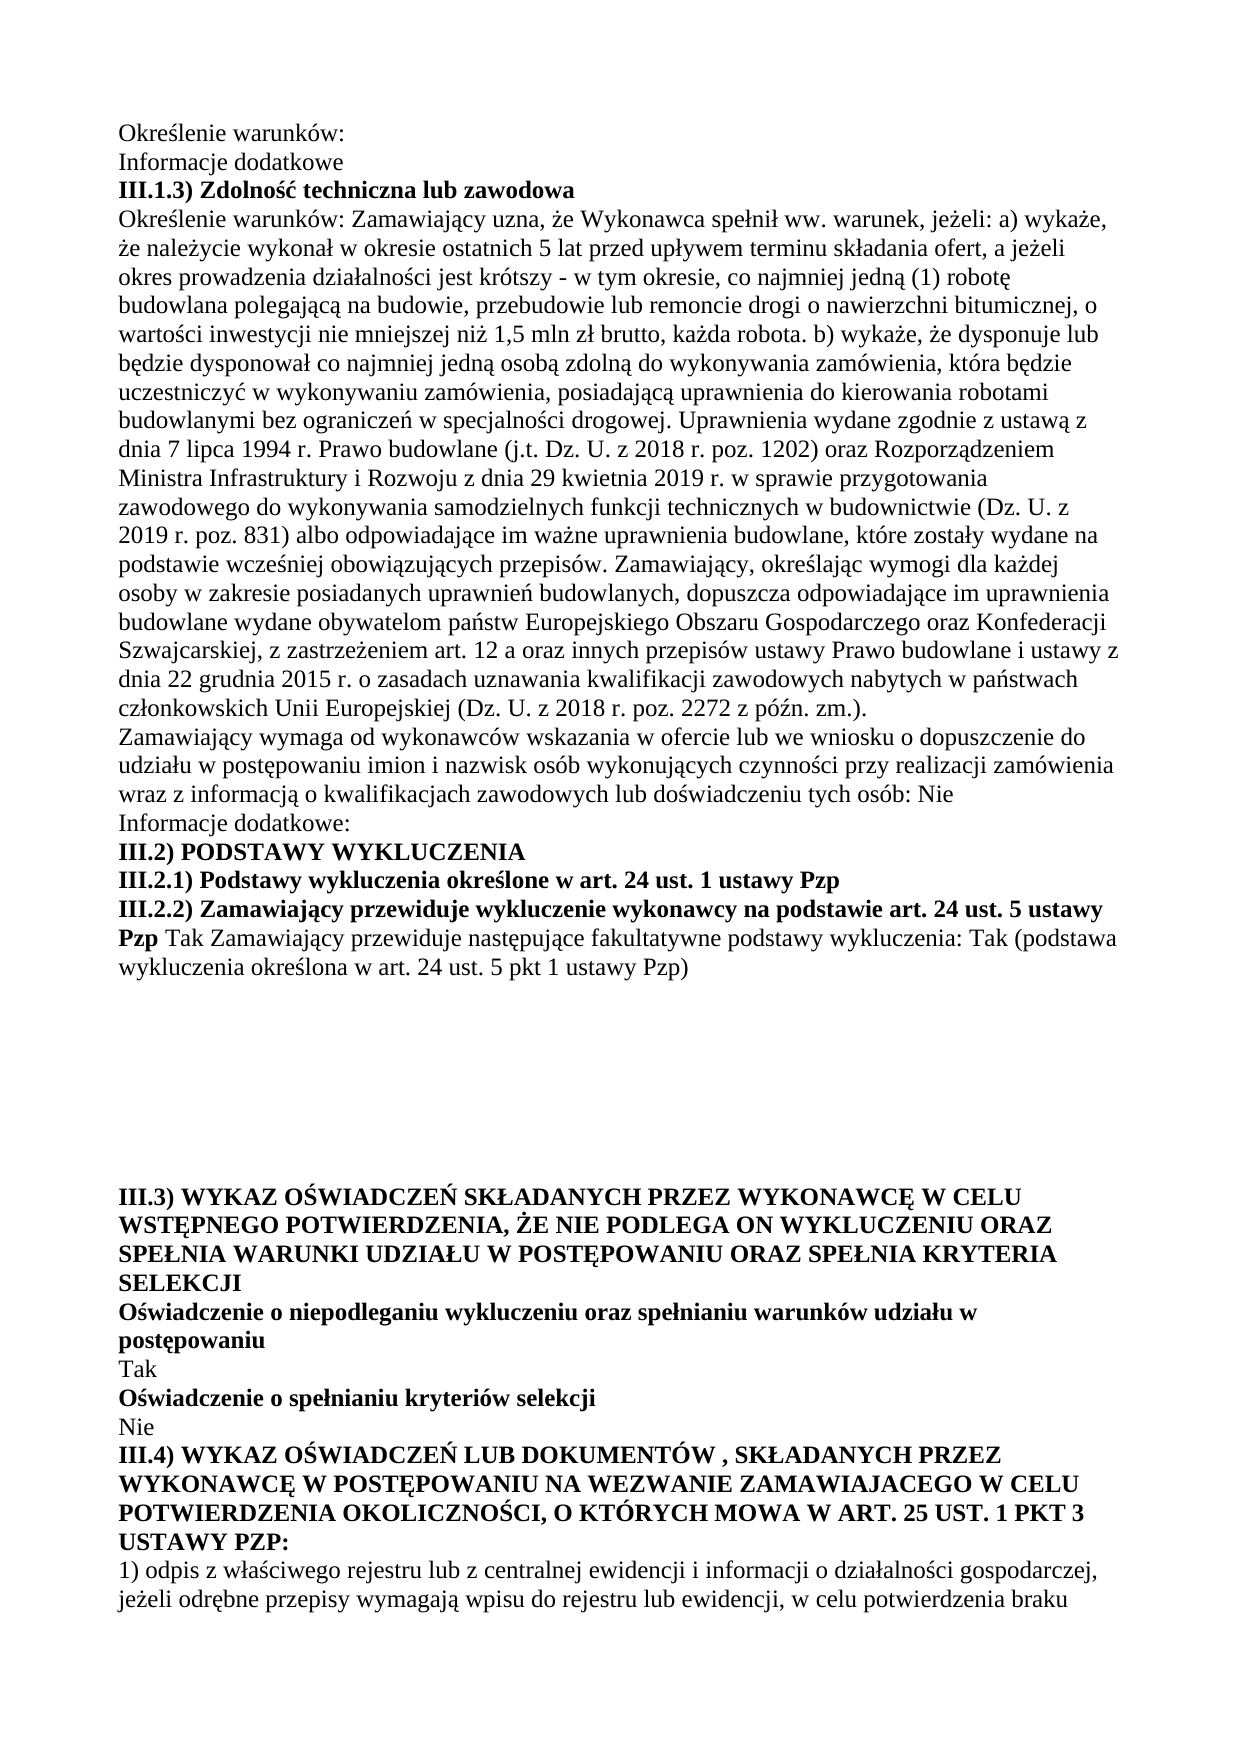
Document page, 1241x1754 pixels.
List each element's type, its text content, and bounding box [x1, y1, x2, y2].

text III.2) PODSTAWY WYKLUCZENIA [118, 837, 1122, 866]
text III.2.1) Podstawy wykluczenia określone w art. 24 ust. 1 ustawy Pzp III.2.2) Zamawiający przewiduje wykluczenie wykonawcy na podstawie art. 24 ust. 5 ustawy Pzp Tak Zamawiający przewiduje następujące fakultatywne podstawy wykluczenia: Tak (podstawa wykluczenia określona w art. 24 ust. 5 pkt 1 ustawy Pzp) [118, 866, 1122, 1182]
text Oświadczenie o niepodleganiu wykluczeniu oraz spełnianiu warunków udziału w postępowaniu Tak Oświadczenie o spełnianiu kryteriów selekcji Nie [118, 1297, 1122, 1441]
text III.3) WYKAZ OŚWIADCZEŃ SKŁADANYCH PRZEZ WYKONAWCĘ W CELU WSTĘPNEGO POTWIERDZENIA, ŻE NIE PODLEGA ON WYKLUCZENIU ORAZ SPEŁNIA WARUNKI UDZIAŁU W POSTĘPOWANIU ORAZ SPEŁNIA KRYTERIA SELEKCJI [118, 1182, 1122, 1297]
text 1) odpis z właściwego rejestru lub z centralnej ewidencji i informacji o działalności gospodarczej, jeżeli odrębne przepisy wymagają wpisu do rejestru lub ewidencji, w celu potwierdzenia braku [118, 1556, 1122, 1613]
text III.4) WYKAZ OŚWIADCZEŃ LUB DOKUMENTÓW , SKŁADANYCH PRZEZ WYKONAWCĘ W POSTĘPOWANIU NA WEZWANIE ZAMAWIAJACEGO W CELU POTWIERDZENIA OKOLICZNOŚCI, O KTÓRYCH MOWA W ART. 25 UST. 1 PKT 3 USTAWY PZP: [118, 1441, 1122, 1556]
text Określenie warunków: Informacje dodatkowe III.1.3) Zdolność techniczna lub zawodowa Określenie warunków: Zamawiający uzna, że Wykonawca spełnił ww. warunek, jeżeli: a) wykaże, że należycie wykonał w okresie ostatnich 5 lat przed upływem terminu składania ofert, a jeżeli okres prowadzenia działalności jest krótszy - w tym okresie, co najmniej jedną (1) robotę budowlana polegającą na budowie, przebudowie lub remoncie drogi o nawierzchni bitumicznej, o wartości inwestycji nie mniejszej niż 1,5 mln zł brutto, każda robota. b) wykaże, że dysponuje lub będzie dysponował co najmniej jedną osobą zdolną do wykonywania zamówienia, która będzie uczestniczyć w wykonywaniu zamówienia, posiadającą uprawnienia do kierowania robotami budowlanymi bez ograniczeń w specjalności drogowej. Uprawnienia wydane zgodnie z ustawą z dnia 7 lipca 1994 r. Prawo budowlane (j.t. Dz. U. z 2018 r. poz. 1202) oraz Rozporządzeniem Ministra Infrastruktury i Rozwoju z dnia 29 kwietnia 2019 r. w sprawie przygotowania zawodowego do wykonywania samodzielnych funkcji technicznych w budownictwie (Dz. U. z 2019 r. poz. 831) albo odpowiadające im ważne uprawnienia budowlane, które zostały wydane na podstawie wcześniej obowiązujących przepisów. Zamawiający, określając wymogi dla każdej osoby w zakresie posiadanych uprawnień budowlanych, dopuszcza odpowiadające im uprawnienia budowlane wydane obywatelom państw Europejskiego Obszaru Gospodarczego oraz Konfederacji Szwajcarskiej, z zastrzeżeniem art. 12 a oraz innych przepisów ustawy Prawo budowlane i ustawy z dnia 22 grudnia 2015 r. o zasadach uznawania kwalifikacji zawodowych nabytych w państwach członkowskich Unii Europejskiej (Dz. U. z 2018 r. poz. 2272 z późn. zm.). Zamawiający wymaga od wykonawców wskazania w ofercie lub we wniosku o dopuszczenie do udziału w postępowaniu imion i nazwisk osób wykonujących czynności przy realizacji zamówienia wraz z informacją o kwalifikacjach zawodowych lub doświadczeniu tych osób: Nie Informacje dodatkowe: [118, 118, 1122, 837]
